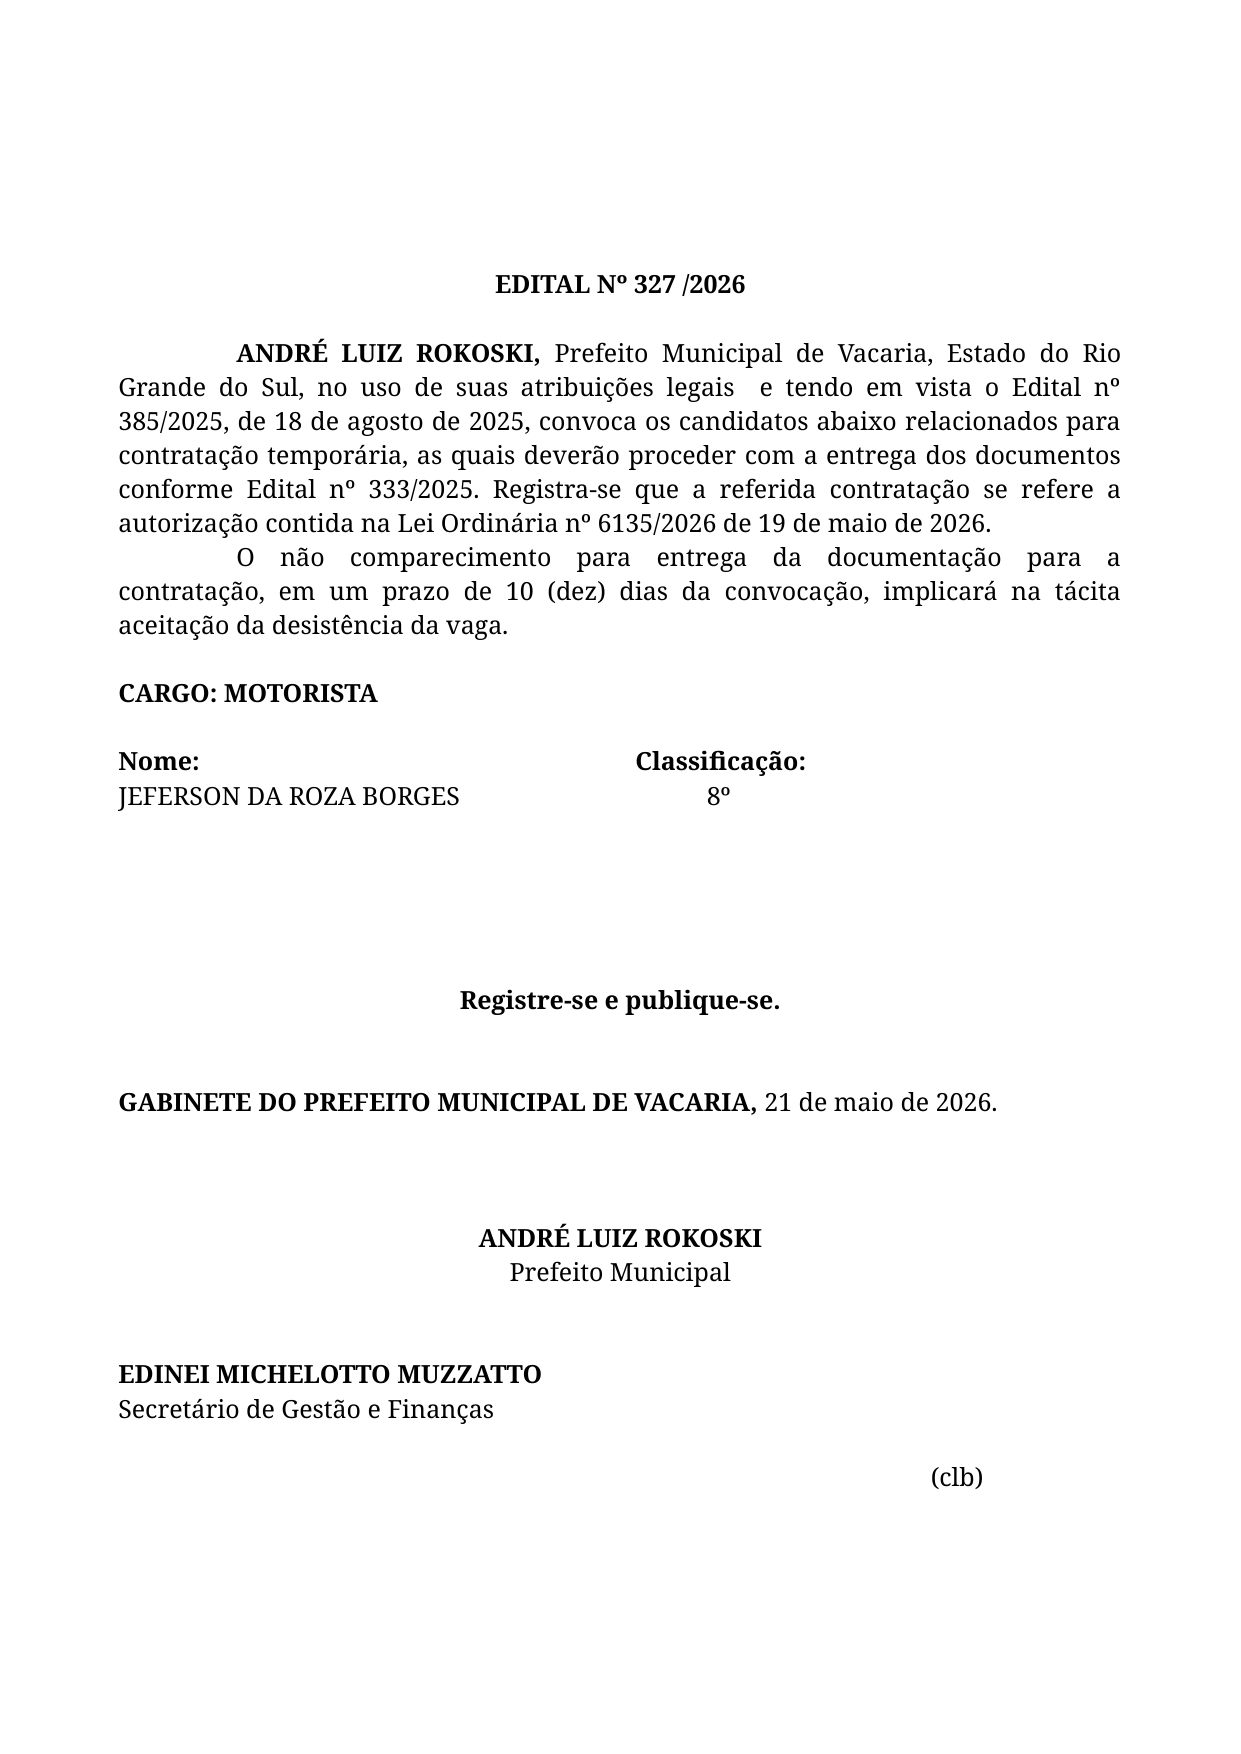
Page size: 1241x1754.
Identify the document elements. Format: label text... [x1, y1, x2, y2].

text JEFERSON DA ROZA BORGES 8º [118, 778, 1122, 812]
text GABINETE DO PREFEITO MUNICIPAL DE VACARIA, 21 de maio de 2026. [118, 1085, 1122, 1119]
text ANDRÉ LUIZ ROKOSKI [118, 1221, 1122, 1255]
text Prefeito Municipal [118, 1255, 1122, 1289]
text Secretário de Gestão e Finanças [118, 1391, 1122, 1425]
text EDINEI MICHELOTTO MUZZATTO [118, 1357, 1122, 1391]
text O não comparecimento para entrega da documentação para a contratação, em um prazo de 10 (dez) dias da convocação, implicará na tácita aceitação da desistência da vaga. [118, 540, 1122, 642]
text ANDRÉ LUIZ ROKOSKI, Prefeito Municipal de Vacaria, Estado do Rio Grande do Sul, no uso de suas atribuições legais e tendo em vista o Edital nº 385/2025, de 18 de agosto de 2025, convoca os candidatos abaixo relacionados para contratação temporária, as quais deverão proceder com a entrega dos documentos conforme Edital nº 333/2025. Registra-se que a referida contratação se refere a autorização contida na Lei Ordinária nº 6135/2026 de 19 de maio de 2026. [118, 335, 1122, 540]
text EDITAL Nº 327 /2026 [118, 267, 1122, 301]
text Nome: Classificação: [118, 744, 1122, 778]
text CARGO: MOTORISTA [118, 676, 1122, 710]
text (clb) [118, 1459, 1122, 1493]
text Registre-se e publique-se. [118, 982, 1122, 1017]
